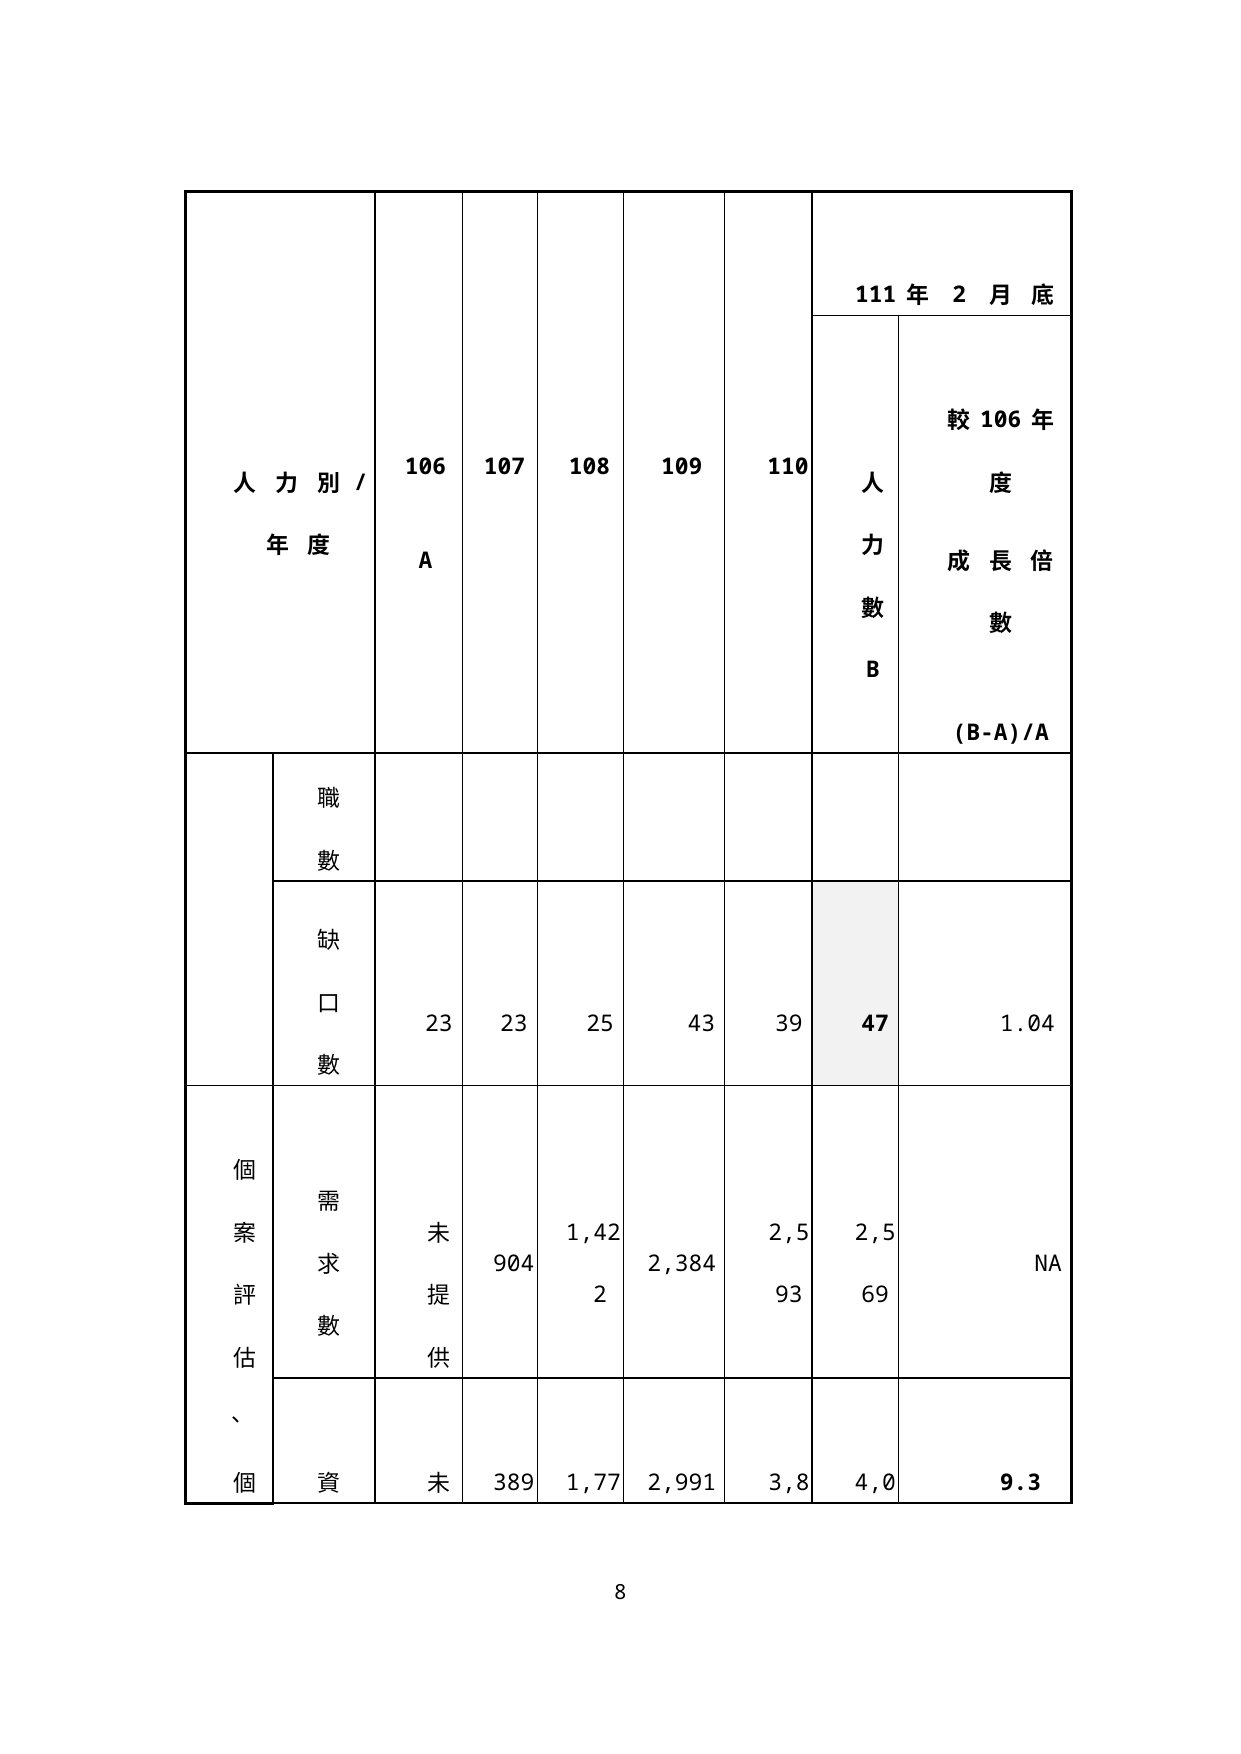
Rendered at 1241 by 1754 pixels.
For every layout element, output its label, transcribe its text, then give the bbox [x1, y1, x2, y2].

table_cell 2,569 [813, 1086, 898, 1377]
table_cell 4,0 [813, 1379, 898, 1502]
table_cell [376, 754, 462, 880]
table_header 106 A [376, 193, 462, 752]
table_cell 2,593 [725, 1086, 811, 1377]
table_cell 2,384 [624, 1086, 724, 1377]
table_header 111年2月底 [813, 193, 1070, 314]
table_header 108 [538, 193, 623, 752]
table_cell 3,8 [725, 1379, 811, 1502]
table_cell 2,991 [624, 1379, 724, 1502]
table_cell 需求數 [274, 1086, 374, 1377]
table_cell NA [899, 1086, 1070, 1377]
table_cell 9.3 [899, 1379, 1070, 1502]
table_header 人力別/年度 [187, 193, 374, 752]
table_cell 389 [463, 1379, 537, 1502]
table_cell 1,77 [538, 1379, 623, 1502]
table_cell 1.04 [899, 882, 1070, 1085]
table_cell 較106年度 成長倍數 (B-A)/A [899, 316, 1070, 752]
table_cell [463, 754, 537, 880]
table_cell 904 [463, 1086, 537, 1377]
table_cell 未 [376, 1379, 462, 1502]
table_cell 缺口數 [274, 882, 374, 1085]
table_cell 資 [274, 1379, 374, 1502]
table_cell [813, 754, 898, 880]
table_cell 39 [725, 882, 811, 1085]
table_cell 47 [813, 882, 898, 1085]
table_header 110 [725, 193, 811, 752]
table_cell 職數 [274, 754, 374, 880]
table_cell 個案評估、個 [187, 1086, 272, 1502]
table_cell [624, 754, 724, 880]
table_cell 23 [463, 882, 537, 1085]
table_cell 1,422 [538, 1086, 623, 1377]
table_cell [538, 754, 623, 880]
table_cell 未提供 [376, 1086, 462, 1377]
table_cell 43 [624, 882, 724, 1085]
table_cell [725, 754, 811, 880]
table_cell [187, 754, 272, 1085]
table_cell 25 [538, 882, 623, 1085]
table_header 107 [463, 193, 537, 752]
table_cell 23 [376, 882, 462, 1085]
table_header 109 [624, 193, 724, 752]
table_cell [899, 754, 1070, 880]
table_cell 人力數B [813, 316, 898, 752]
